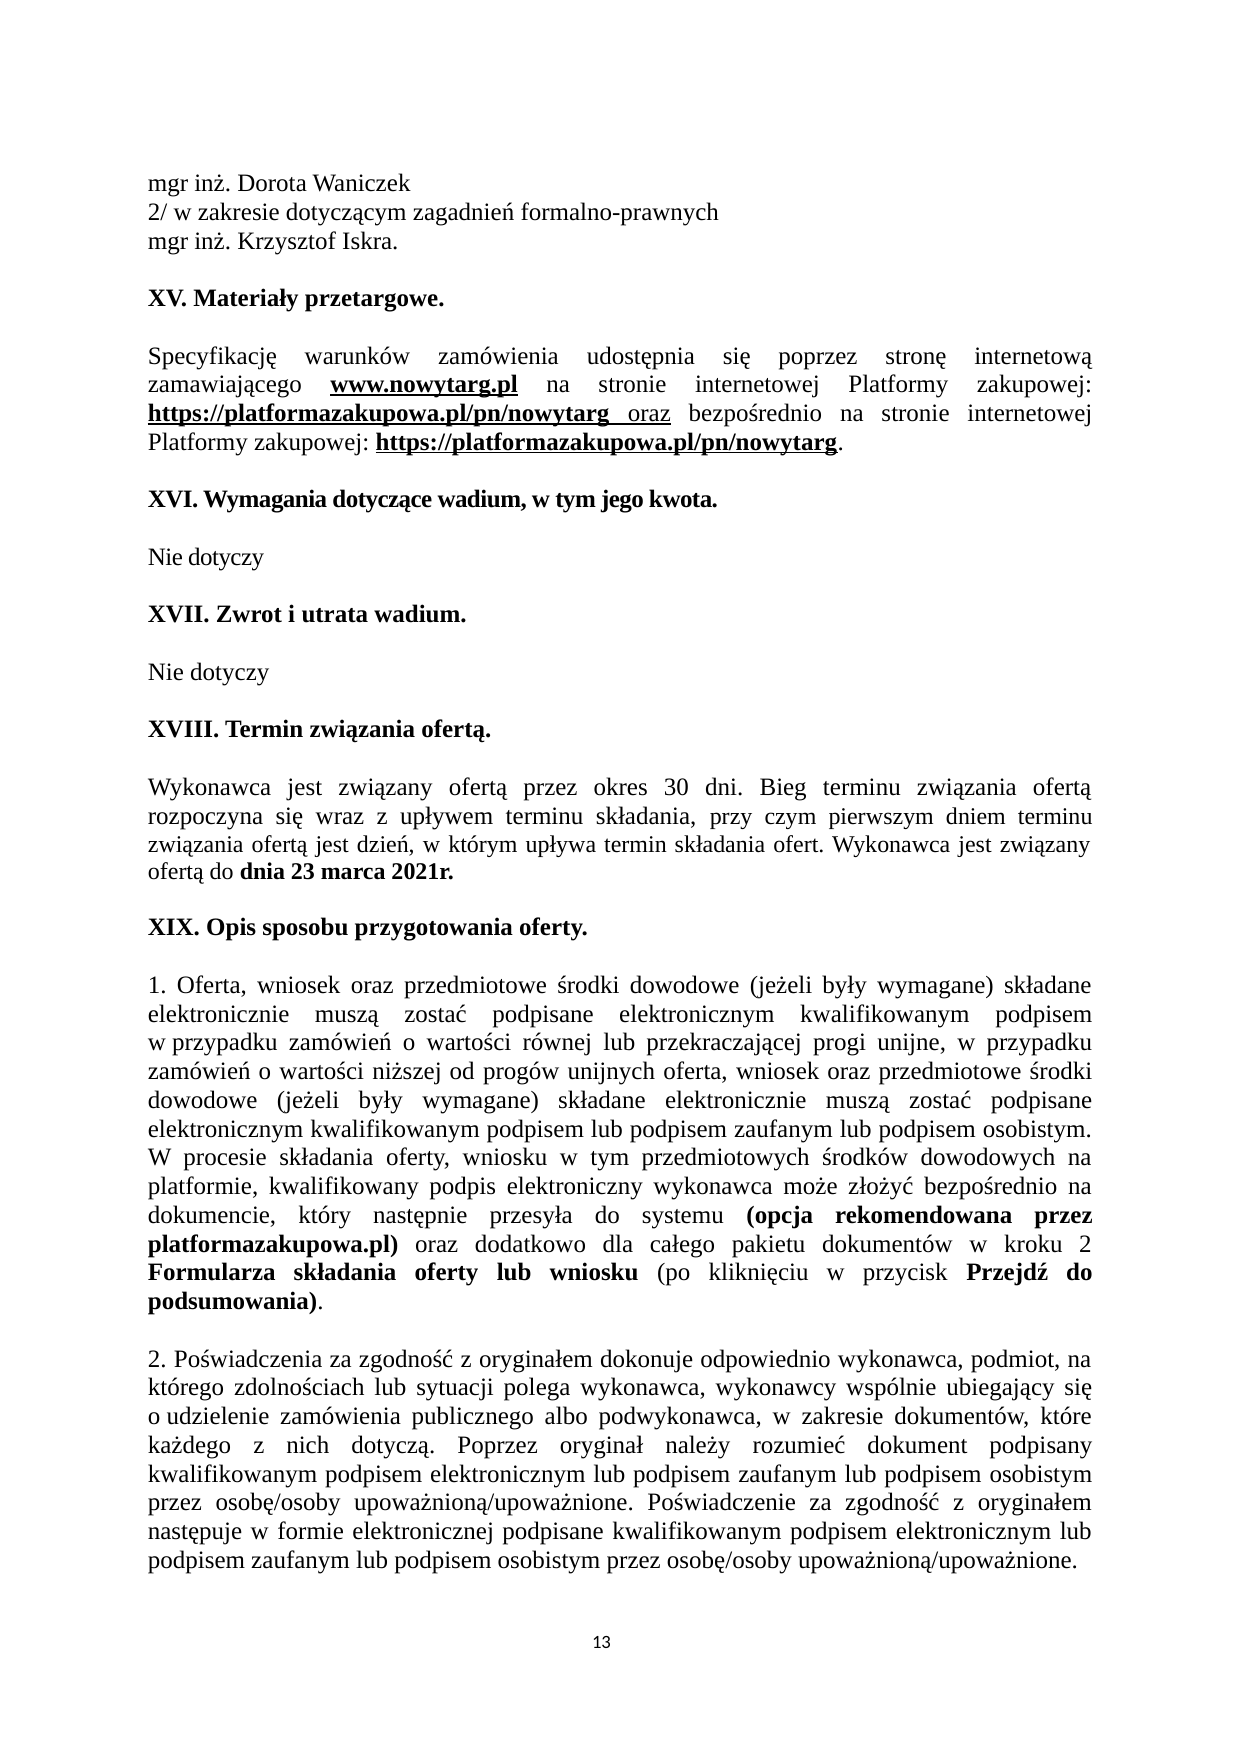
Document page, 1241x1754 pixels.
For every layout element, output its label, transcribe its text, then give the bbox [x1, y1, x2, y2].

text Specyfikację warunków zamówienia udostępnia się poprzez stronę internetową zamawiającego www.nowytarg.pl na stronie internetowej Platformy zakupowej: https://platformazakupowa.pl/pn/nowytarg oraz bezpośrednio na stronie internetowej Platformy zakupowej: https://platformazakupowa.pl/pn/nowytarg. [148, 341, 1093, 456]
text 1. Oferta, wniosek oraz przedmiotowe środki dowodowe (jeżeli były wymagane) składane elektronicznie muszą zostać podpisane elektronicznym kwalifikowanym podpisem w przypadku zamówień o wartości równej lub przekraczającej progi unijne, w przypadku zamówień o wartości niższej od progów unijnych oferta, wniosek oraz przedmiotowe środki dowodowe (jeżeli były wymagane) składane elektronicznie muszą zostać podpisane elektronicznym kwalifikowanym podpisem lub podpisem zaufanym lub podpisem osobistym. W procesie składania oferty, wniosku w tym przedmiotowych środków dowodowych na platformie, kwalifikowany podpis elektroniczny wykonawca może złożyć bezpośrednio na dokumencie, który następnie przesyła do systemu (opcja rekomendowana przez platformazakupowa.pl) oraz dodatkowo dla całego pakietu dokumentów w kroku 2 Formularza składania oferty lub wniosku (po kliknięciu w przycisk Przejdź do podsumowania). [148, 970, 1093, 1315]
text Wykonawca jest związany ofertą przez okres 30 dni. Bieg terminu związania ofertą rozpoczyna się wraz z upływem terminu składania, przy czym pierwszym dniem terminu związania ofertą jest dzień, w którym upływa termin składania ofert. Wykonawca jest związany ofertą do dnia 23 marca 2021r. [148, 772, 1093, 885]
text mgr inż. Krzysztof Iskra. [148, 226, 1093, 254]
text XVII. Zwrot i utrata wadium. [148, 599, 1093, 628]
text XVI. Wymagania dotyczące wadium, w tym jego kwota. [148, 484, 1093, 513]
text XVIII. Termin związania ofertą. [148, 714, 1093, 743]
text 2/ w zakresie dotyczącym zagadnień formalno-prawnych [148, 197, 1093, 226]
text XIX. Opis sposobu przygotowania oferty. [148, 912, 1093, 941]
text mgr inż. Dorota Waniczek [148, 168, 1093, 197]
text XV. Materiały przetargowe. [148, 283, 1093, 312]
text 2. Poświadczenia za zgodność z oryginałem dokonuje odpowiednio wykonawca, podmiot, na którego zdolnościach lub sytuacji polega wykonawca, wykonawcy wspólnie ubiegający się o udzielenie zamówienia publicznego albo podwykonawca, w zakresie dokumentów, które każdego z nich dotyczą. Poprzez oryginał należy rozumieć dokument podpisany kwalifikowanym podpisem elektronicznym lub podpisem zaufanym lub podpisem osobistym przez osobę/osoby upoważnioną/upoważnione. Poświadczenie za zgodność z oryginałem następuje w formie elektronicznej podpisane kwalifikowanym podpisem elektronicznym lub podpisem zaufanym lub podpisem osobistym przez osobę/osoby upoważnioną/upoważnione. [148, 1344, 1093, 1574]
text Nie dotyczy [148, 542, 1093, 571]
text Nie dotyczy [148, 657, 1093, 686]
